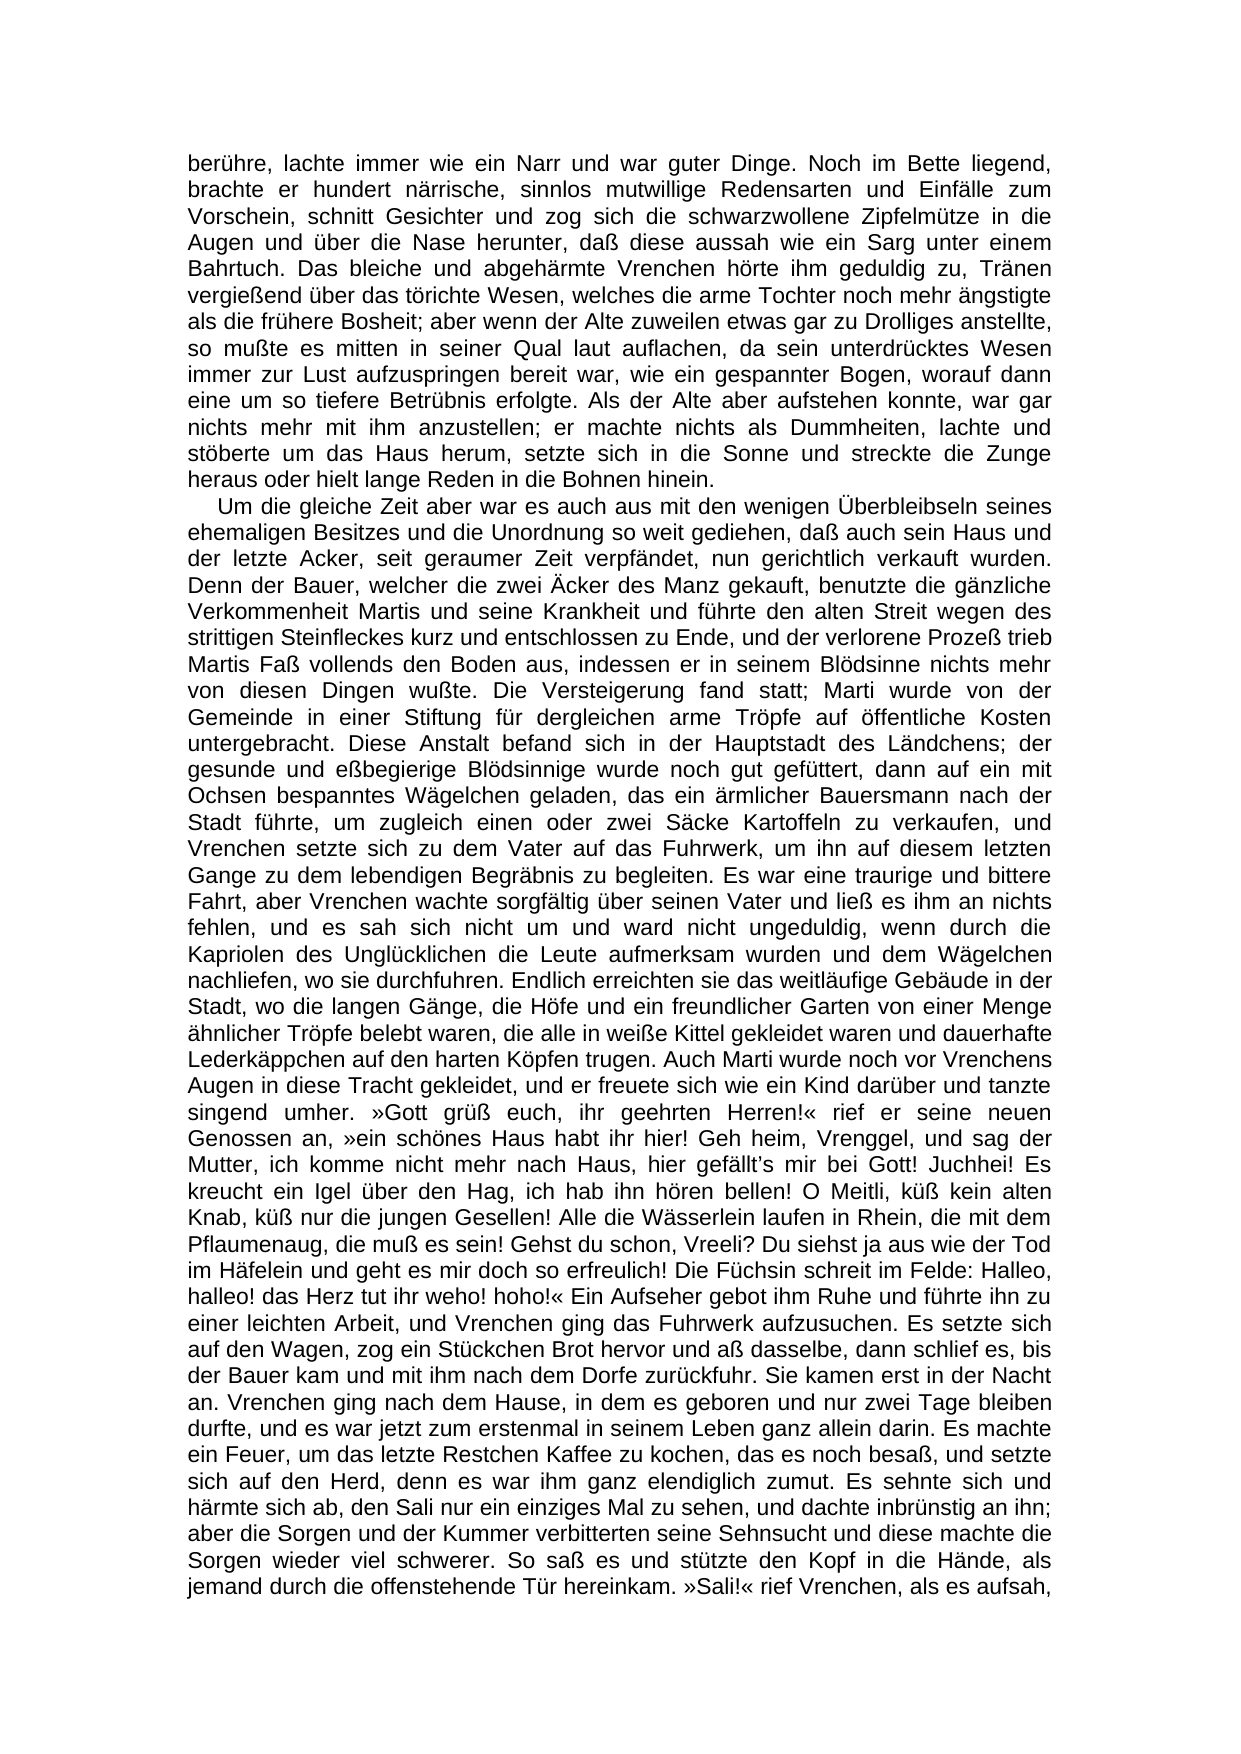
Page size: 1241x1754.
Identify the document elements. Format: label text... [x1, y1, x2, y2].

text Um die gleiche Zeit aber war es auch aus mit den wenigen Überbleibseln seines ehemaligen Besitzes und die Unordnung so weit gediehen, daß auch sein Haus und der letzte Acker, seit geraumer Zeit verpfändet, nun gerichtlich verkauft wurden. Denn der Bauer, welcher die zwei Äcker des Manz gekauft, benutzte die gänzliche Verkommenheit Martis und seine Krankheit und führte den alten Streit wegen des strittigen Steinfleckes kurz und entschlossen zu Ende, und der verlorene Prozeß trieb Martis Faß vollends den Boden aus, indessen er in seinem Blödsinne nichts mehr von diesen Dingen wußte. Die Versteigerung fand statt; Marti wurde von der Gemeinde in einer Stiftung für dergleichen arme Tröpfe auf öffentliche Kosten untergebracht. Diese Anstalt befand sich in der Hauptstadt des Ländchens; der gesunde und eßbegierige Blödsinnige wurde noch gut gefüttert, dann auf ein mit Ochsen bespanntes Wägelchen geladen, das ein ärmlicher Bauersmann nach der Stadt führte, um zugleich einen oder zwei Säcke Kartoffeln zu verkaufen, und Vrenchen setzte sich zu dem Vater auf das Fuhrwerk, um ihn auf diesem letzten Gange zu dem lebendigen Begräbnis zu begleiten. Es war eine traurige und bittere Fahrt, aber Vrenchen wachte sorgfältig über seinen Vater und ließ es ihm an nichts fehlen, und es sah sich nicht um und ward nicht ungeduldig, wenn durch die Kapriolen des Unglücklichen die Leute aufmerksam wurden und dem Wägelchen nachliefen, wo sie durchfuhren. Endlich erreichten sie das weitläufige Gebäude in der Stadt, wo die langen Gänge, die Höfe und ein freundlicher Garten von einer Menge ähnlicher Tröpfe belebt waren, die alle in weiße Kittel gekleidet waren und dauerhafte Lederkäppchen auf den harten Köpfen trugen. Auch Marti wurde noch vor Vrenchens Augen in diese Tracht gekleidet, und er freuete sich wie ein Kind darüber und tanzte singend umher. »Gott grüß euch, ihr geehrten Herren!« rief er seine neuen Genossen an, »ein schönes Haus habt ihr hier! Geh heim, Vrenggel, und sag der Mutter, ich komme nicht mehr nach Haus, hier gefällt’s mir bei Gott! Juchhei! Es kreucht ein Igel über den Hag, ich hab ihn hören bellen! O Meitli, küß kein alten Knab, küß nur die jungen Gesellen! Alle die Wässerlein laufen in Rhein, die mit dem Pflaumenaug, die muß es sein! Gehst du schon, Vreeli? Du siehst ja aus wie der Tod im Häfelein und geht es mir doch so erfreulich! Die Füchsin schreit im Felde: Halleo, halleo! das Herz tut ihr weho! hoho!« Ein Aufseher gebot ihm Ruhe und führte ihn zu einer leichten Arbeit, und Vrenchen ging das Fuhrwerk aufzusuchen. Es setzte sich auf den Wagen, zog ein Stückchen Brot hervor und aß dasselbe, dann schlief es, bis der Bauer kam und mit ihm nach dem Dorfe zurückfuhr. Sie kamen erst in der Nacht an. Vrenchen ging nach dem Hause, in dem es geboren und nur zwei Tage bleiben durfte, und es war jetzt zum erstenmal in seinem Leben ganz allein darin. Es machte ein Feuer, um das letzte Restchen Kaffee zu kochen, das es noch besaß, und setzte sich auf den Herd, denn es war ihm ganz elendiglich zumut. Es sehnte sich und härmte sich ab, den Sali nur ein einziges Mal zu sehen, und dachte inbrünstig an ihn; aber die Sorgen und der Kummer verbitterten seine Sehnsucht und diese machte die Sorgen wieder viel schwerer. So saß es und stützte den Kopf in die Hände, als jemand durch die offenstehende Tür hereinkam. »Sali!« rief Vrenchen, als es aufsah, [187, 493, 1053, 1599]
text berühre, lachte immer wie ein Narr und war guter Dinge. Noch im Bette liegend, brachte er hundert närrische, sinnlos mutwillige Redensarten und Einfälle zum Vorschein, schnitt Gesichter und zog sich die schwarzwollene Zipfelmütze in die Augen und über die Nase herunter, daß diese aussah wie ein Sarg unter einem Bahrtuch. Das bleiche und abgehärmte Vrenchen hörte ihm geduldig zu, Tränen vergießend über das törichte Wesen, welches die arme Tochter noch mehr ängstigte als die frühere Bosheit; aber wenn der Alte zuweilen etwas gar zu Drolliges anstellte, so mußte es mitten in seiner Qual laut auflachen, da sein unterdrücktes Wesen immer zur Lust aufzuspringen bereit war, wie ein gespannter Bogen, worauf dann eine um so tiefere Betrübnis erfolgte. Als der Alte aber aufstehen konnte, war gar nichts mehr mit ihm anzustellen; er machte nichts als Dummheiten, lachte und stöberte um das Haus herum, setzte sich in die Sonne und streckte die Zunge heraus oder hielt lange Reden in die Bohnen hinein. [187, 150, 1053, 493]
